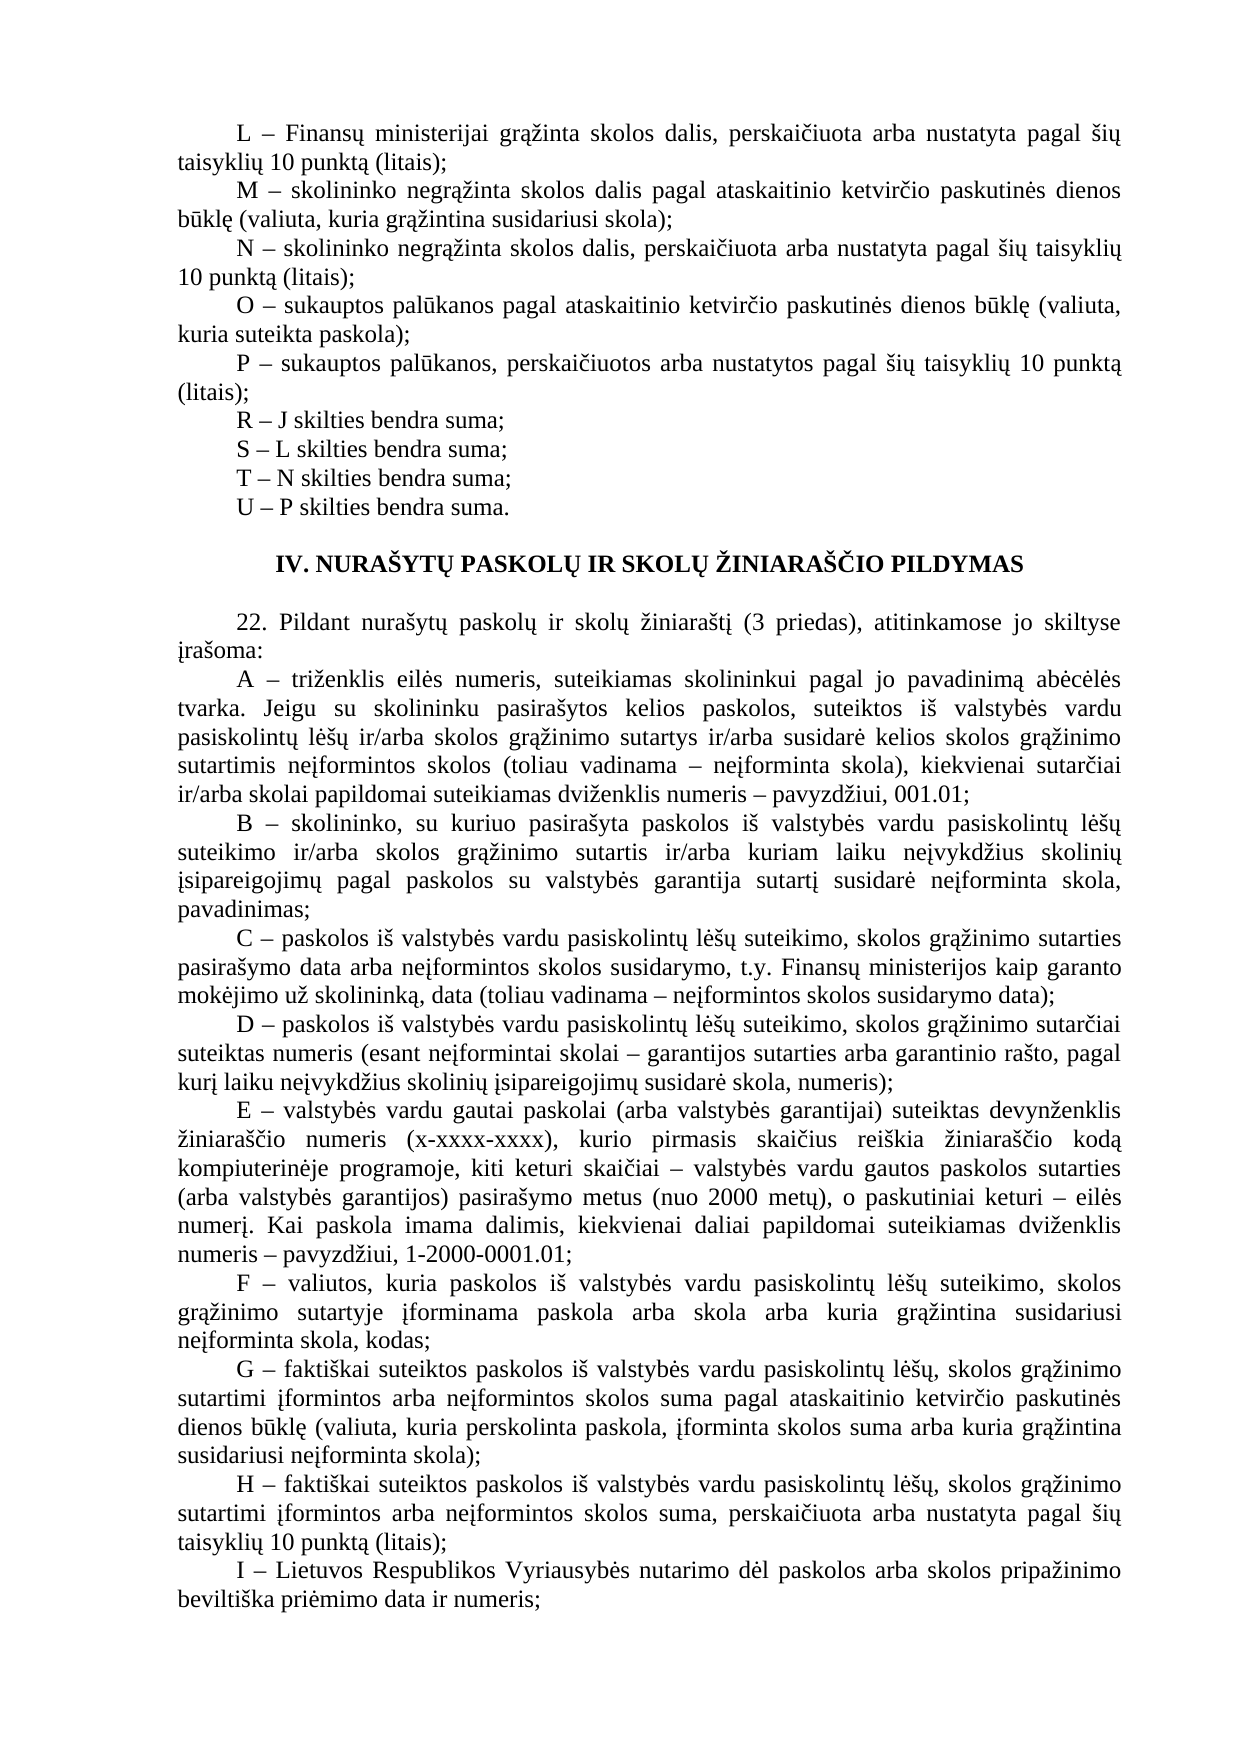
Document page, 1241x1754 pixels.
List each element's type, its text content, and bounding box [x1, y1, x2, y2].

text R – J skilties bendra suma; [177, 406, 1122, 434]
text O – sukauptos palūkanos pagal ataskaitinio ketvirčio paskutinės dienos būklę (valiuta, kuria suteikta paskola); [177, 291, 1122, 348]
text G – faktiškai suteiktos paskolos iš valstybės vardu pasiskolintų lėšų, skolos grąžinimo sutartimi įformintos arba neįformintos skolos suma pagal ataskaitinio ketvirčio paskutinės dienos būklę (valiuta, kuria perskolinta paskola, įforminta skolos suma arba kuria grąžintina susidariusi neįforminta skola); [177, 1354, 1122, 1469]
text 22. Pildant nurašytų paskolų ir skolų žiniaraštį (3 priedas), atitinkamose jo skiltyse įrašoma: [177, 607, 1122, 664]
text A – triženklis eilės numeris, suteikiamas skolininkui pagal jo pavadinimą abėcėlės tvarka. Jeigu su skolininku pasirašytos kelios paskolos, suteiktos iš valstybės vardu pasiskolintų lėšų ir/arba skolos grąžinimo sutartys ir/arba susidarė kelios skolos grąžinimo sutartimis neįformintos skolos (toliau vadinama – neįforminta skola), kiekvienai sutarčiai ir/arba skolai papildomai suteikiamas dviženklis numeris – pavyzdžiui, 001.01; [177, 664, 1122, 808]
text L – Finansų ministerijai grąžinta skolos dalis, perskaičiuota arba nustatyta pagal šių taisyklių 10 punktą (litais); [177, 118, 1122, 176]
text T – N skilties bendra suma; [177, 463, 1122, 492]
text B – skolininko, su kuriuo pasirašyta paskolos iš valstybės vardu pasiskolintų lėšų suteikimo ir/arba skolos grąžinimo sutartis ir/arba kuriam laiku neįvykdžius skolinių įsipareigojimų pagal paskolos su valstybės garantija sutartį susidarė neįforminta skola, pavadinimas; [177, 808, 1122, 923]
text F – valiutos, kuria paskolos iš valstybės vardu pasiskolintų lėšų suteikimo, skolos grąžinimo sutartyje įforminama paskola arba skola arba kuria grąžintina susidariusi neįforminta skola, kodas; [177, 1268, 1122, 1354]
text N – skolininko negrąžinta skolos dalis, perskaičiuota arba nustatyta pagal šių taisyklių 10 punktą (litais); [177, 233, 1122, 291]
text IV. NURAŠYTŲ PASKOLŲ IR SKOLŲ ŽINIARAŠČIO PILDYMAS [177, 549, 1122, 578]
text U – P skilties bendra suma. [177, 492, 1122, 521]
text H – faktiškai suteiktos paskolos iš valstybės vardu pasiskolintų lėšų, skolos grąžinimo sutartimi įformintos arba neįformintos skolos suma, perskaičiuota arba nustatyta pagal šių taisyklių 10 punktą (litais); [177, 1469, 1122, 1556]
text E – valstybės vardu gautai paskolai (arba valstybės garantijai) suteiktas devynženklis žiniaraščio numeris (x-xxxx-xxxx), kurio pirmasis skaičius reiškia žiniaraščio kodą kompiuterinėje programoje, kiti keturi skaičiai – valstybės vardu gautos paskolos sutarties (arba valstybės garantijos) pasirašymo metus (nuo 2000 metų), o paskutiniai keturi – eilės numerį. Kai paskola imama dalimis, kiekvienai daliai papildomai suteikiamas dviženklis numeris – pavyzdžiui, 1-2000-0001.01; [177, 1096, 1122, 1268]
text M – skolininko negrąžinta skolos dalis pagal ataskaitinio ketvirčio paskutinės dienos būklę (valiuta, kuria grąžintina susidariusi skola); [177, 176, 1122, 233]
text S – L skilties bendra suma; [177, 434, 1122, 463]
text I – Lietuvos Respublikos Vyriausybės nutarimo dėl paskolos arba skolos pripažinimo beviltiška priėmimo data ir numeris; [177, 1556, 1122, 1613]
text D – paskolos iš valstybės vardu pasiskolintų lėšų suteikimo, skolos grąžinimo sutarčiai suteiktas numeris (esant neįformintai skolai – garantijos sutarties arba garantinio rašto, pagal kurį laiku neįvykdžius skolinių įsipareigojimų susidarė skola, numeris); [177, 1009, 1122, 1096]
text P – sukauptos palūkanos, perskaičiuotos arba nustatytos pagal šių taisyklių 10 punktą (litais); [177, 348, 1122, 406]
text C – paskolos iš valstybės vardu pasiskolintų lėšų suteikimo, skolos grąžinimo sutarties pasirašymo data arba neįformintos skolos susidarymo, t.y. Finansų ministerijos kaip garanto mokėjimo už skolininką, data (toliau vadinama – neįformintos skolos susidarymo data); [177, 923, 1122, 1009]
